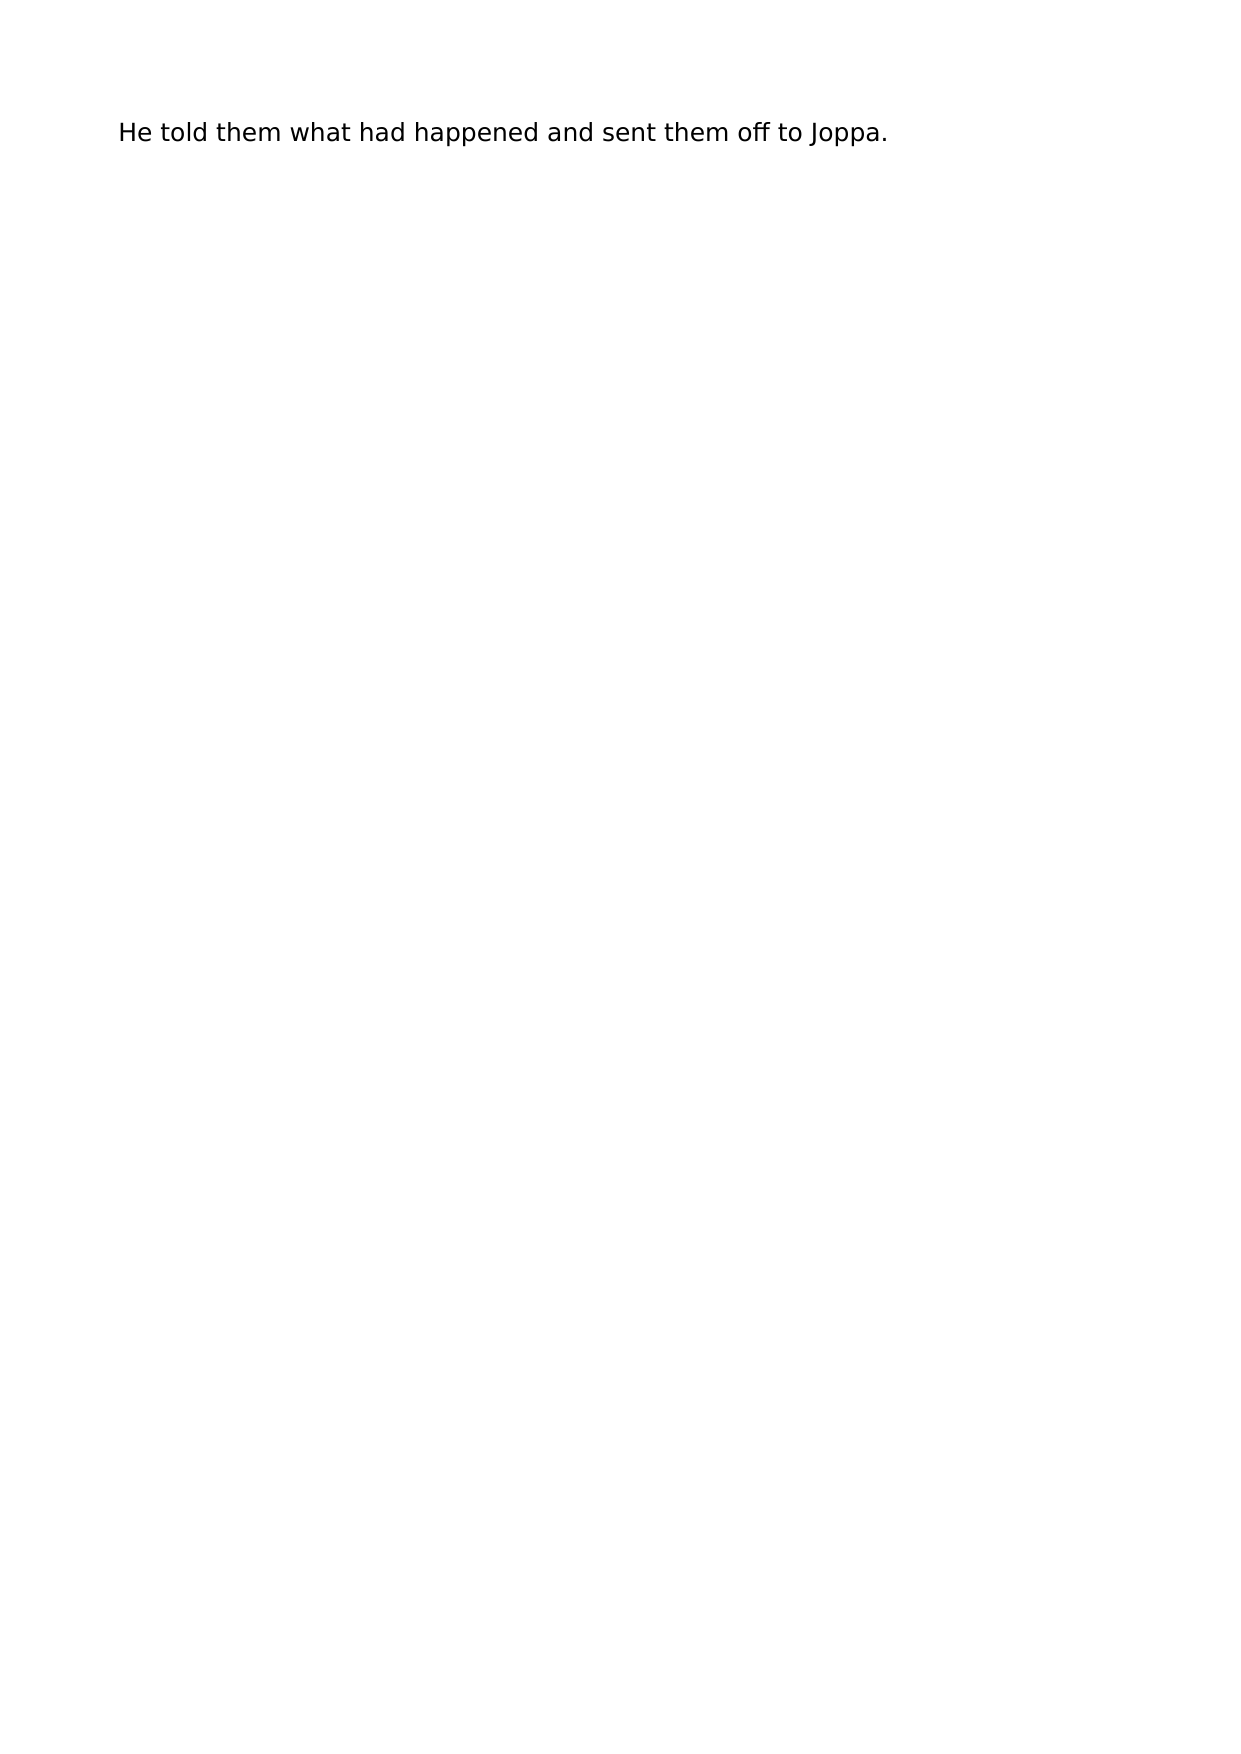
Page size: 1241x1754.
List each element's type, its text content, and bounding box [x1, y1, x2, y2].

text He told them what had happened and sent them off to Joppa. [118, 118, 1122, 147]
